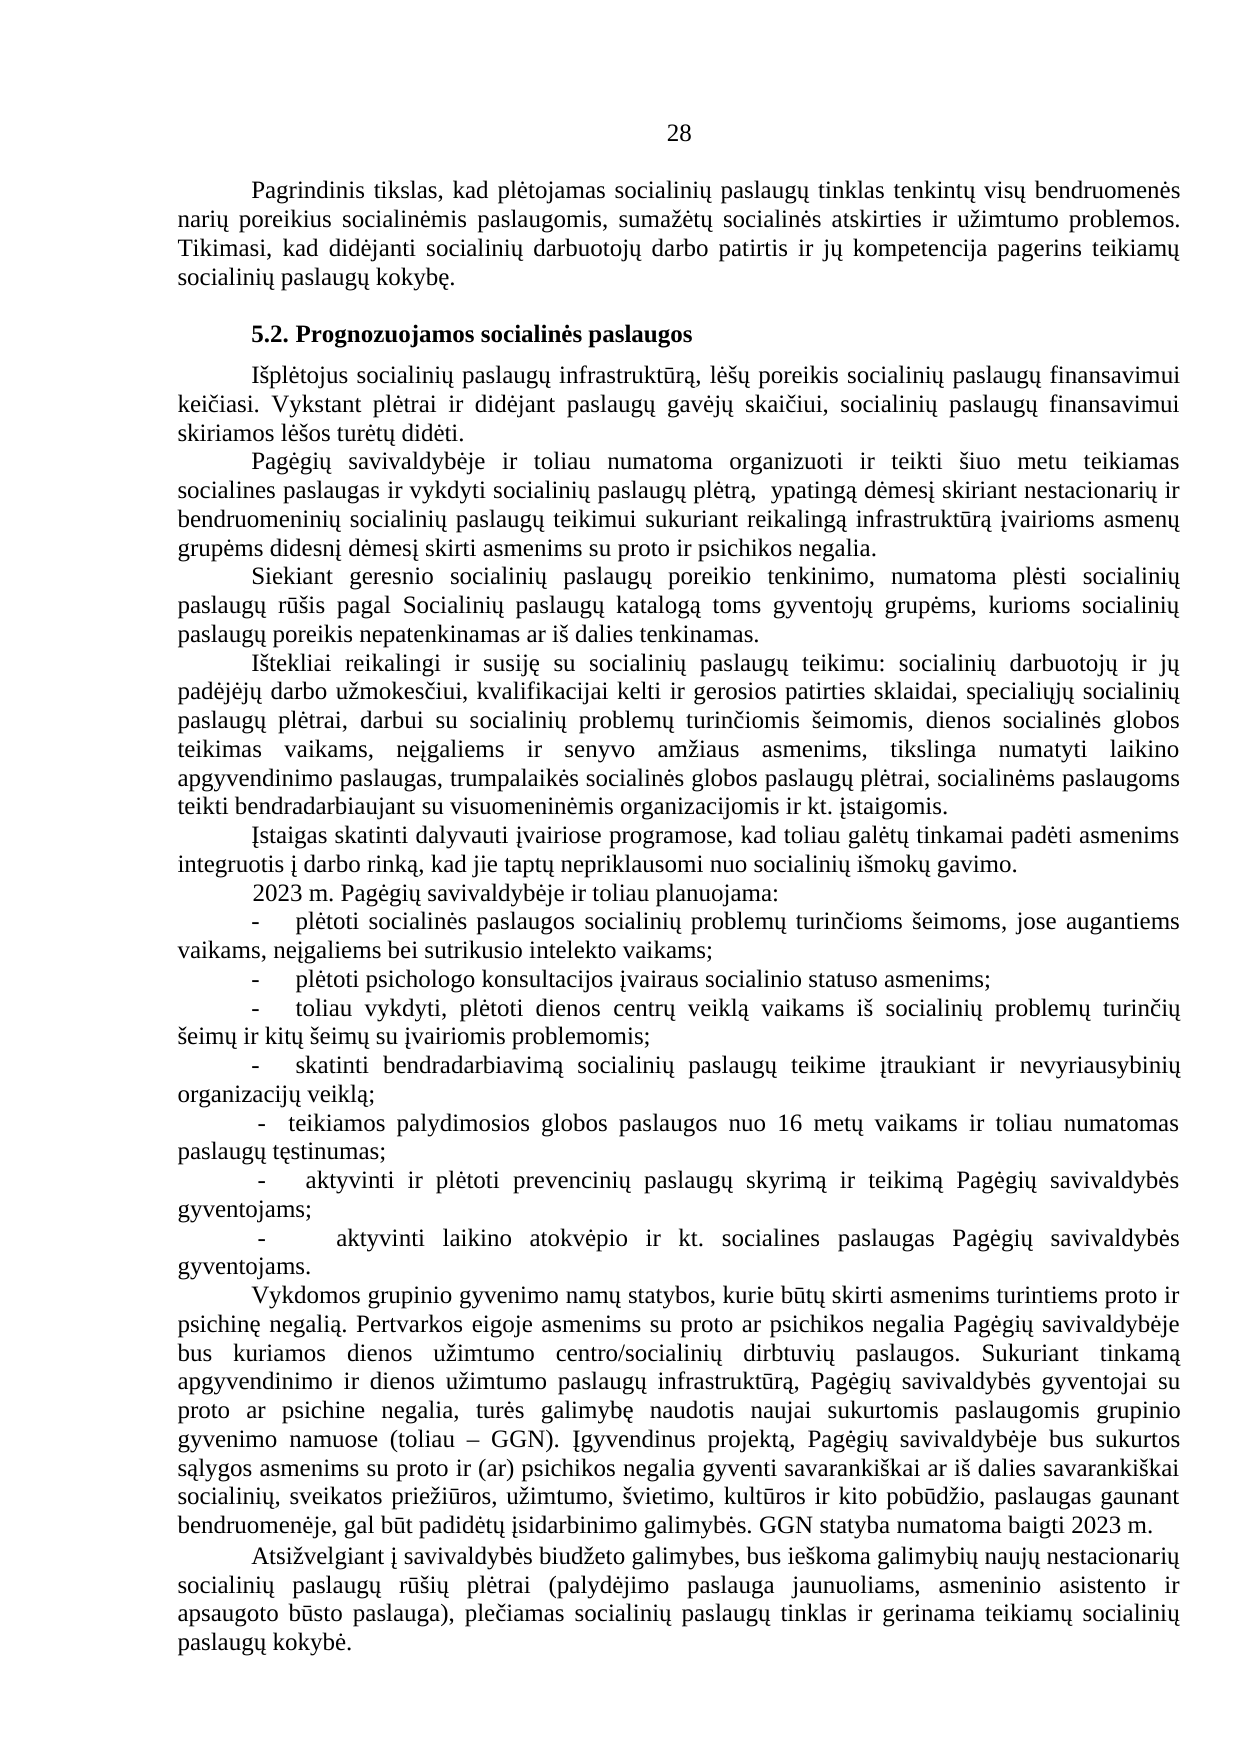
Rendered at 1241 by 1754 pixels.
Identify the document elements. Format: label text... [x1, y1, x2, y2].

text Atsižvelgiant į savivaldybės biudžeto galimybes, bus ieškoma galimybių naujų nestacionarių socialinių paslaugų rūšių plėtrai (palydėjimo paslauga jaunuoliams, asmeninio asistento ir apsaugoto būsto paslauga), plečiamas socialinių paslaugų tinklas ir gerinama teikiamų socialinių paslaugų kokybė. [177, 1541, 1181, 1656]
text - skatinti bendradarbiavimą socialinių paslaugų teikime įtraukiant ir nevyriausybinių organizacijų veiklą; [177, 1050, 1181, 1108]
text - toliau vykdyti, plėtoti dienos centrų veiklą vaikams iš socialinių problemų turinčių šeimų ir kitų šeimų su įvairiomis problemomis; [177, 993, 1181, 1050]
text 2023 m. Pagėgių savivaldybėje ir toliau planuojama: [177, 878, 1181, 906]
text - plėtoti socialinės paslaugos socialinių problemų turinčioms šeimoms, jose augantiems vaikams, neįgaliems bei sutrikusio intelekto vaikams; [177, 906, 1181, 964]
text Vykdomos grupinio gyvenimo namų statybos, kurie būtų skirti asmenims turintiems proto ir psichinę negalią. Pertvarkos eigoje asmenims su proto ar psichikos negalia Pagėgių savivaldybėje bus kuriamos dienos užimtumo centro/socialinių dirbtuvių paslaugos. Sukuriant tinkamą apgyvendinimo ir dienos užimtumo paslaugų infrastruktūrą, Pagėgių savivaldybės gyventojai su proto ar psichine negalia, turės galimybę naudotis naujai sukurtomis paslaugomis grupinio gyvenimo namuose (toliau – GGN). Įgyvendinus projektą, Pagėgių savivaldybėje bus sukurtos sąlygos asmenims su proto ir (ar) psichikos negalia gyventi savarankiškai ar iš dalies savarankiškai socialinių, sveikatos priežiūros, užimtumo, švietimo, kultūros ir kito pobūdžio, paslaugas gaunant bendruomenėje, gal būt padidėtų įsidarbinimo galimybės. GGN statyba numatoma baigti 2023 m. [177, 1280, 1181, 1541]
text Įstaigas skatinti dalyvauti įvairiose programose, kad toliau galėtų tinkamai padėti asmenims integruotis į darbo rinką, kad jie taptų nepriklausomi nuo socialinių išmokų gavimo. [177, 820, 1181, 878]
text Pagrindinis tikslas, kad plėtojamas socialinių paslaugų tinklas tenkintų visų bendruomenės narių poreikius socialinėmis paslaugomis, sumažėtų socialinės atskirties ir užimtumo problemos. Tikimasi, kad didėjanti socialinių darbuotojų darbo patirtis ir jų kompetencija pagerins teikiamų socialinių paslaugų kokybę. [177, 176, 1181, 291]
text Pagėgių savivaldybėje ir toliau numatoma organizuoti ir teikti šiuo metu teikiamas socialines paslaugas ir vykdyti socialinių paslaugų plėtrą, ypatingą dėmesį skiriant nestacionarių ir bendruomeninių socialinių paslaugų teikimui sukuriant reikalingą infrastruktūrą įvairioms asmenų grupėms didesnį dėmesį skirti asmenims su proto ir psichikos negalia. [177, 446, 1181, 561]
text Siekiant geresnio socialinių paslaugų poreikio tenkinimo, numatoma plėsti socialinių paslaugų rūšis pagal Socialinių paslaugų katalogą toms gyventojų grupėms, kurioms socialinių paslaugų poreikis nepatenkinamas ar iš dalies tenkinamas. [177, 561, 1181, 648]
text Ištekliai reikalingi ir susiję su socialinių paslaugų teikimu: socialinių darbuotojų ir jų padėjėjų darbo užmokesčiui, kvalifikacijai kelti ir gerosios patirties sklaidai, specialiųjų socialinių paslaugų plėtrai, darbui su socialinių problemų turinčiomis šeimomis, dienos socialinės globos teikimas vaikams, neįgaliems ir senyvo amžiaus asmenims, tikslinga numatyti laikino apgyvendinimo paslaugas, trumpalaikės socialinės globos paslaugų plėtrai, socialinėms paslaugoms teikti bendradarbiaujant su visuomeninėmis organizacijomis ir kt. įstaigomis. [177, 648, 1181, 820]
text - aktyvinti laikino atokvėpio ir kt. socialines paslaugas Pagėgių savivaldybės gyventojams. [177, 1223, 1181, 1280]
text - aktyvinti ir plėtoti prevencinių paslaugų skyrimą ir teikimą Pagėgių savivaldybės gyventojams; [177, 1165, 1181, 1223]
text - teikiamos palydimosios globos paslaugos nuo 16 metų vaikams ir toliau numatomas paslaugų tęstinumas; [177, 1108, 1181, 1165]
text Išplėtojus socialinių paslaugų infrastruktūrą, lėšų poreikis socialinių paslaugų finansavimui keičiasi. Vykstant plėtrai ir didėjant paslaugų gavėjų skaičiui, socialinių paslaugų finansavimui skiriamos lėšos turėtų didėti. [177, 360, 1181, 446]
text - plėtoti psichologo konsultacijos įvairaus socialinio statuso asmenims; [177, 964, 1181, 993]
text 5.2. Prognozuojamos socialinės paslaugos [251, 319, 1181, 348]
